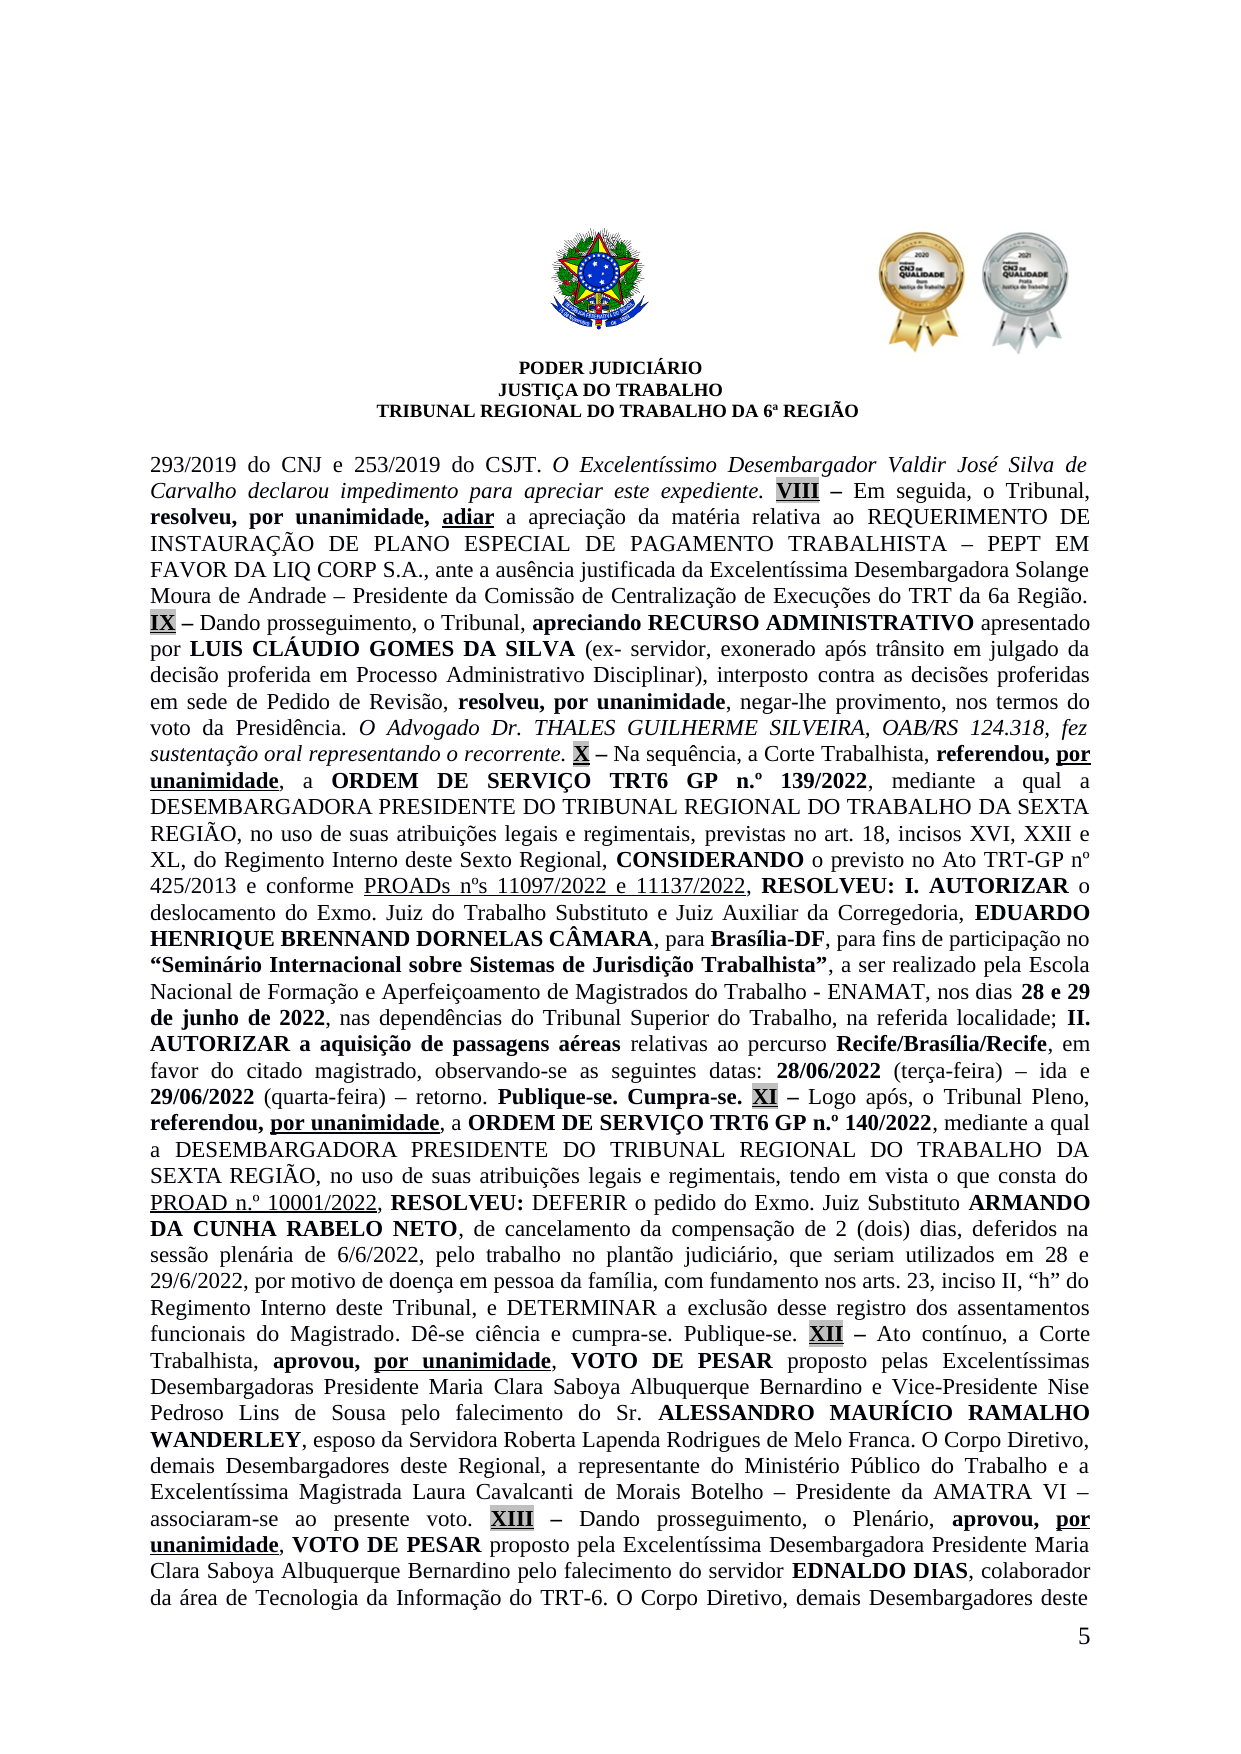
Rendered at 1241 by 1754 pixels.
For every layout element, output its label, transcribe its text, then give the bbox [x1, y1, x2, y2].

text 293/2019 do CNJ e 253/2019 do CSJT. O Excelentíssimo Desembargador Valdir José Silva de Carvalho declarou impedimento para apreciar este expediente. VIII – Em seguida, o Tribunal, resolveu, por unanimidade, adiar a apreciação da matéria relativa ao REQUERIMENTO DE INSTAURAÇÃO DE PLANO ESPECIAL DE PAGAMENTO TRABALHISTA – PEPT EM FAVOR DA LIQ CORP S.A., ante a ausência justificada da Excelentíssima Desembargadora Solange Moura de Andrade – Presidente da Comissão de Centralização de Execuções do TRT da 6a Região. IX – Dando prosseguimento, o Tribunal, apreciando RECURSO ADMINISTRATIVO apresentado por LUIS CLÁUDIO GOMES DA SILVA (ex- servidor, exonerado após trânsito em julgado da decisão proferida em Processo Administrativo Disciplinar), interposto contra as decisões proferidas em sede de Pedido de Revisão, resolveu, por unanimidade, negar-lhe provimento, nos termos do voto da Presidência. O Advogado Dr. THALES GUILHERME SILVEIRA, OAB/RS 124.318, fez sustentação oral representando o recorrente. X – Na sequência, a Corte Trabalhista, referendou, por unanimidade, a ORDEM DE SERVIÇO TRT6 GP n.º 139/2022, mediante a qual a DESEMBARGADORA PRESIDENTE DO TRIBUNAL REGIONAL DO TRABALHO DA SEXTA REGIÃO, no uso de suas atribuições legais e regimentais, previstas no art. 18, incisos XVI, XXII e XL, do Regimento Interno deste Sexto Regional, CONSIDERANDO o previsto no Ato TRT-GP nº 425/2013 e conforme PROADs nºs 11097/2022 e 11137/2022, RESOLVEU: I. AUTORIZAR o deslocamento do Exmo. Juiz do Trabalho Substituto e Juiz Auxiliar da Corregedoria, EDUARDO HENRIQUE BRENNAND DORNELAS CÂMARA, para Brasília-DF, para fins de participação no “Seminário Internacional sobre Sistemas de Jurisdição Trabalhista”, a ser realizado pela Escola Nacional de Formação e Aperfeiçoamento de Magistrados do Trabalho - ENAMAT, nos dias 28 e 29 de junho de 2022, nas dependências do Tribunal Superior do Trabalho, na referida localidade; II. AUTORIZAR a aquisição de passagens aéreas relativas ao percurso Recife/Brasília/Recife, em favor do citado magistrado, observando-se as seguintes datas: 28/06/2022 (terça-feira) – ida e 29/06/2022 (quarta-feira) – retorno. Publique-se. Cumpra-se. XI – Logo após, o Tribunal Pleno, referendou, por unanimidade, a ORDEM DE SERVIÇO TRT6 GP n.º 140/2022, mediante a qual a DESEMBARGADORA PRESIDENTE DO TRIBUNAL REGIONAL DO TRABALHO DA SEXTA REGIÃO, no uso de suas atribuições legais e regimentais, tendo em vista o que consta do PROAD n.º 10001/2022, RESOLVEU: DEFERIR o pedido do Exmo. Juiz Substituto ARMANDO DA CUNHA RABELO NETO, de cancelamento da compensação de 2 (dois) dias, deferidos na sessão plenária de 6/6/2022, pelo trabalho no plantão judiciário, que seriam utilizados em 28 e 29/6/2022, por motivo de doença em pessoa da família, com fundamento nos arts. 23, inciso II, “h” do Regimento Interno deste Tribunal, e DETERMINAR a exclusão desse registro dos assentamentos funcionais do Magistrado. Dê-se ciência e cumpra-se. Publique-se. XII – Ato contínuo, a Corte Trabalhista, aprovou, por unanimidade, VOTO DE PESAR proposto pelas Excelentíssimas Desembargadoras Presidente Maria Clara Saboya Albuquerque Bernardino e Vice-Presidente Nise Pedroso Lins de Sousa pelo falecimento do Sr. ALESSANDRO MAURÍCIO RAMALHO WANDERLEY, esposo da Servidora Roberta Lapenda Rodrigues de Melo Franca. O Corpo Diretivo, demais Desembargadores deste Regional, a representante do Ministério Público do Trabalho e a Excelentíssima Magistrada Laura Cavalcanti de Morais Botelho – Presidente da AMATRA VI –associaram-se ao presente voto. XIII – Dando prosseguimento, o Plenário, aprovou, por unanimidade, VOTO DE PESAR proposto pela Excelentíssima Desembargadora Presidente Maria Clara Saboya Albuquerque Bernardino pelo falecimento do servidor EDNALDO DIAS, colaborador da área de Tecnologia da Informação do TRT-6. O Corpo Diretivo, demais Desembargadores deste [150, 451, 1090, 1610]
